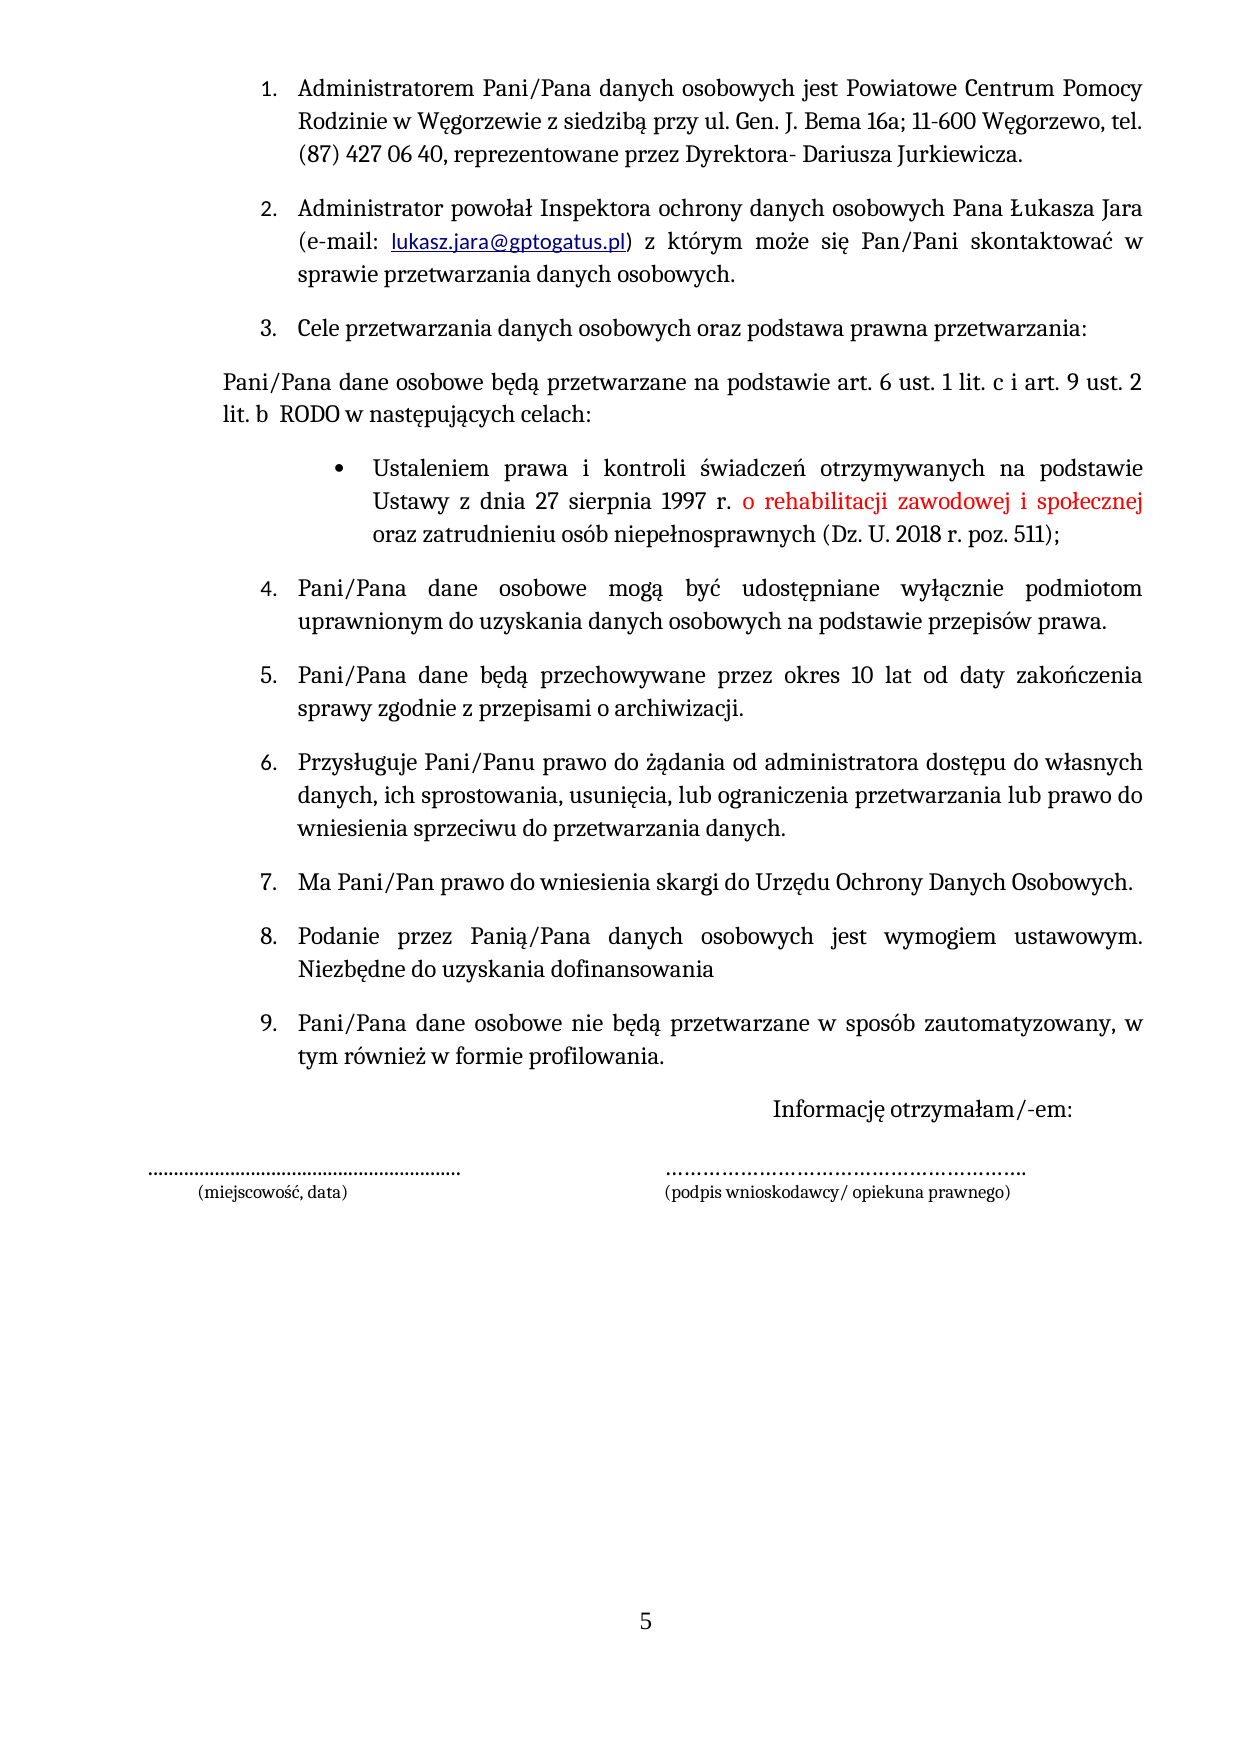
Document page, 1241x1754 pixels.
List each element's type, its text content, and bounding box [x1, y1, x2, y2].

list Administrator powołał Inspektora ochrony danych osobowych Pana Łukasza Jara (e-mail: lukasz.jara@gptogatus.pl) z którym może się Pan/Pani skontaktować w sprawie przetwarzania danych osobowych. [260, 194, 1144, 288]
list Ma Pani/Pan prawo do wniesienia skargi do Urzędu Ochrony Danych Osobowych. [260, 868, 1144, 897]
list Przysługuje Pani/Panu prawo do żądania od administratora dostępu do własnych danych, ich sprostowania, usunięcia, lub ograniczenia przetwarzania lub prawo do wniesienia sprzeciwu do przetwarzania danych. [260, 748, 1144, 843]
list Podanie przez Panią/Pana danych osobowych jest wymogiem ustawowym. Niezbędne do uzyskania dofinansowania [260, 922, 1144, 983]
list Pani/Pana dane osobowe będą przetwarzane na podstawie art. 6 ust. 1 lit. c i art. 9 ust. 2 lit. b RODO w następujących celach: [223, 367, 1144, 429]
text ............................................................. …………………………………………………. [148, 1153, 1144, 1182]
list Cele przetwarzania danych osobowych oraz podstawa prawna przetwarzania: [260, 313, 1144, 342]
list Pani/Pana dane osobowe mogą być udostępniane wyłącznie podmiotom uprawnionym do uzyskania danych osobowych na podstawie przepisów prawa. [260, 574, 1144, 636]
list Administratorem Pani/Pana danych osobowych jest Powiatowe Centrum Pomocy Rodzinie w Węgorzewie z siedzibą przy ul. Gen. J. Bema 16a; 11-600 Węgorzewo, tel. (87) 427 06 40, reprezentowane przez Dyrektora- Dariusza Jurkiewicza. [260, 74, 1144, 168]
text (miejscowość, data) (podpis wnioskodawcy/ opiekuna prawnego) [148, 1182, 1144, 1203]
list Pani/Pana dane osobowe nie będą przetwarzane w sposób zautomatyzowany, w tym również w formie profilowania. [260, 1008, 1144, 1070]
list Pani/Pana dane będą przechowywane przez okres 10 lat od daty zakończenia sprawy zgodnie z przepisami o archiwizacji. [260, 661, 1144, 723]
text Informację otrzymałam/-em: [590, 1095, 1144, 1124]
list Ustaleniem prawa i kontroli świadczeń otrzymywanych na podstawie Ustawy z dnia 27 sierpnia 1997 r. o rehabilitacji zawodowej i społecznej oraz zatrudnieniu osób niepełnosprawnych (Dz. U. 2018 r. poz. 511); [335, 454, 1144, 549]
